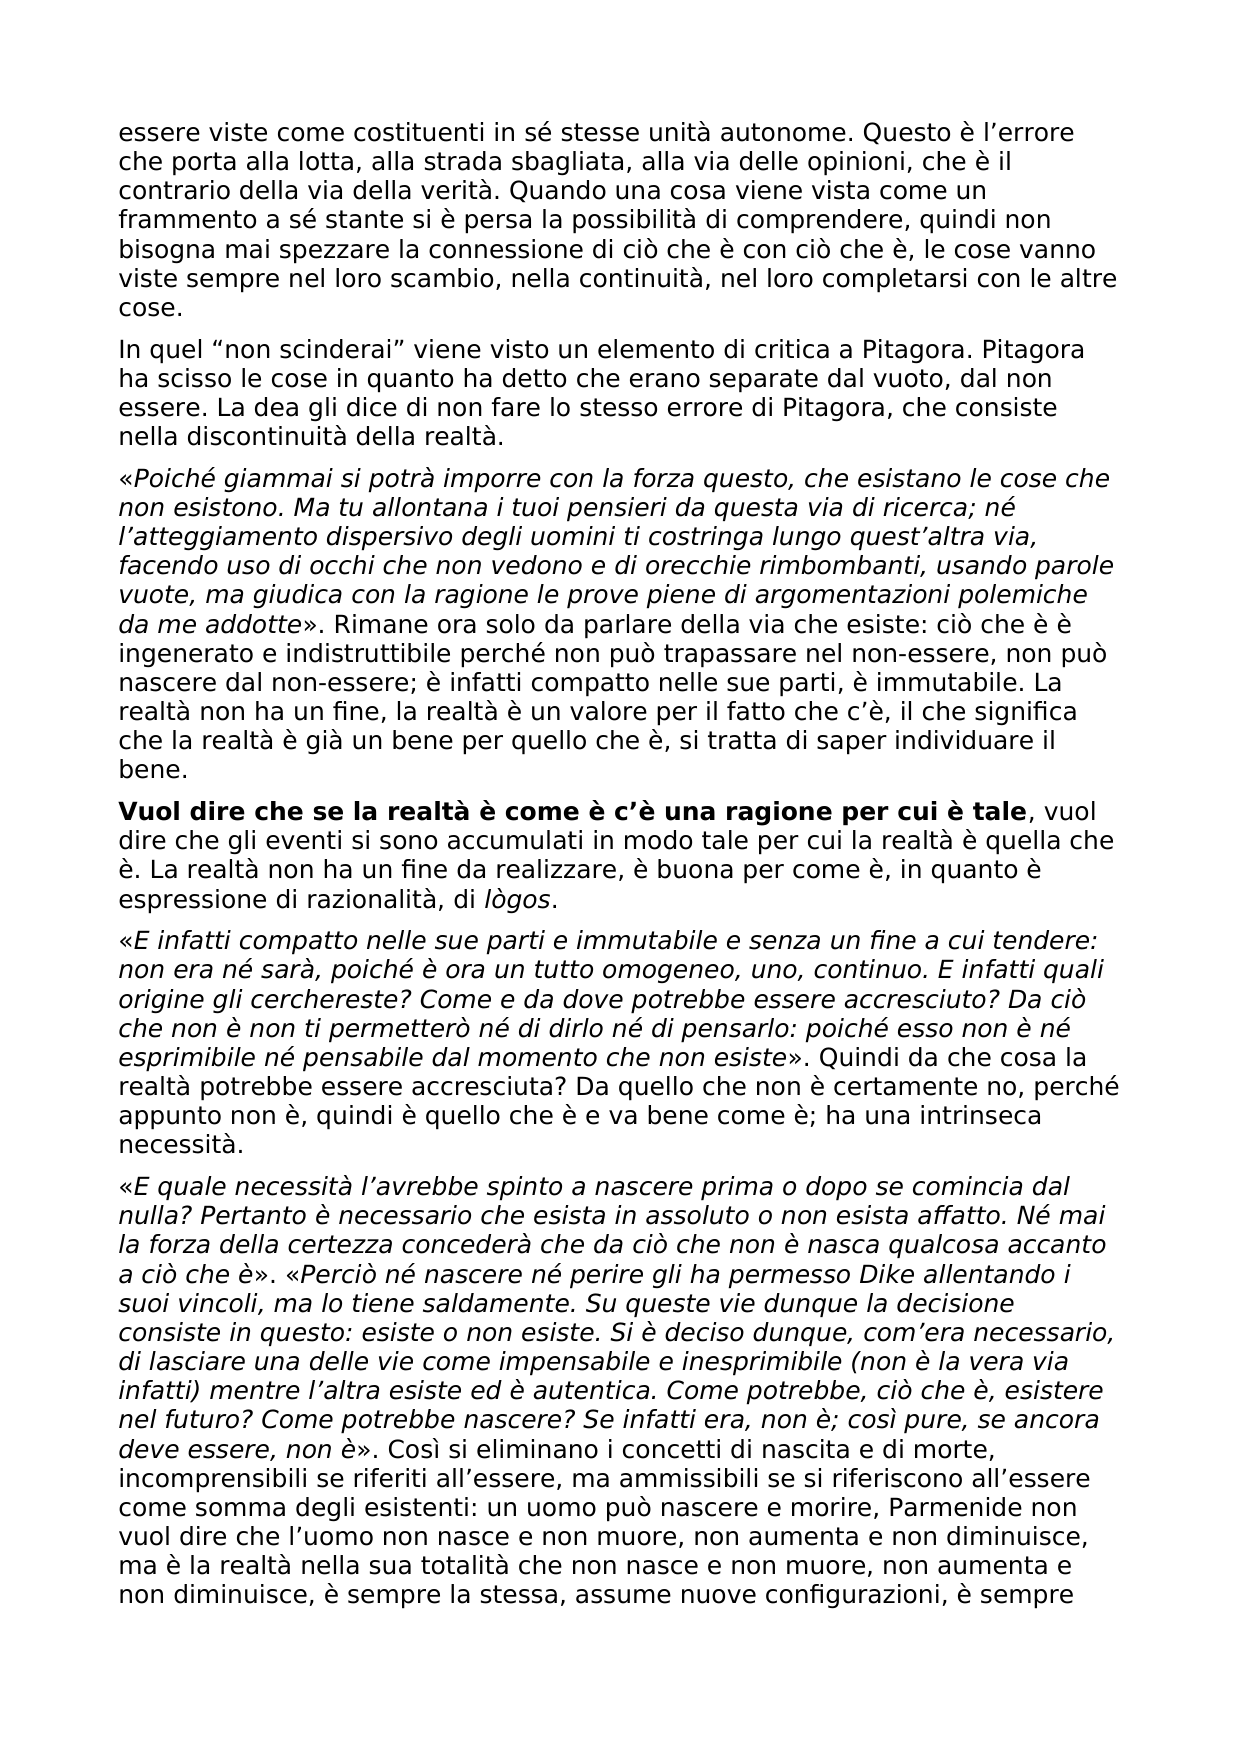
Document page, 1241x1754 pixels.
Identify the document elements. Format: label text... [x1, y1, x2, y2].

text In quel “non scinderai” viene visto un elemento di critica a Pitagora. Pitagora ha scisso le cose in quanto ha detto che erano separate dal vuoto, dal non essere. La dea gli dice di non fare lo stesso errore di Pitagora, che consiste nella discontinuità della realtà. [118, 335, 1122, 451]
text essere viste come costituenti in sé stesse unità autonome. Questo è l’errore che porta alla lotta, alla strada sbagliata, alla via delle opinioni, che è il contrario della via della verità. Quando una cosa viene vista come un frammento a sé stante si è persa la possibilità di comprendere, quindi non bisogna mai spezzare la connessione di ciò che è con ciò che è, le cose vanno viste sempre nel loro scambio, nella continuità, nel loro completarsi con le altre cose. [118, 118, 1122, 322]
text «E quale necessità l’avrebbe spinto a nascere prima o dopo se comincia dal nulla? Pertanto è necessario che esista in assoluto o non esista affatto. Né mai la forza della certezza concederà che da ciò che non è nasca qualcosa accanto a ciò che è». «Perciò né nascere né perire gli ha permesso Dike allentando i suoi vincoli, ma lo tiene saldamente. Su queste vie dunque la decisione consiste in questo: esiste o non esiste. Si è deciso dunque, com’era necessario, di lasciare una delle vie come impensabile e inesprimibile (non è la vera via infatti) mentre l’altra esiste ed è autentica. Come potrebbe, ciò che è, esistere nel futuro? Come potrebbe nascere? Se infatti era, non è; così pure, se ancora deve essere, non è». Così si eliminano i concetti di nascita e di morte, incomprensibili se riferiti all’essere, ma ammissibili se si riferiscono all’essere come somma degli esistenti: un uomo può nascere e morire, Parmenide non vuol dire che l’uomo non nasce e non muore, non aumenta e non diminuisce, ma è la realtà nella sua totalità che non nasce e non muore, non aumenta e non diminuisce, è sempre la stessa, assume nuove configurazioni, è sempre [118, 1172, 1122, 1610]
text «Poiché giammai si potrà imporre con la forza questo, che esistano le cose che non esistono. Ma tu allontana i tuoi pensieri da questa via di ricerca; né l’atteggiamento dispersivo degli uomini ti costringa lungo quest’altra via, facendo uso di occhi che non vedono e di orecchie rimbombanti, usando parole vuote, ma giudica con la ragione le prove piene di argomentazioni polemiche da me addotte». Rimane ora solo da parlare della via che esiste: ciò che è è ingenerato e indistruttibile perché non può trapassare nel non-essere, non può nascere dal non-essere; è infatti compatto nelle sue parti, è immutabile. La realtà non ha un fine, la realtà è un valore per il fatto che c’è, il che significa che la realtà è già un bene per quello che è, si tratta di saper individuare il bene. [118, 464, 1122, 785]
text Vuol dire che se la realtà è come è c’è una ragione per cui è tale, vuol dire che gli eventi si sono accumulati in modo tale per cui la realtà è quella che è. La realtà non ha un fine da realizzare, è buona per come è, in quanto è espressione di razionalità, di lògos. [118, 797, 1122, 914]
text «E infatti compatto nelle sue parti e immutabile e senza un fine a cui tendere: non era né sarà, poiché è ora un tutto omogeneo, uno, continuo. E infatti quali origine gli cerchereste? Come e da dove potrebbe essere accresciuto? Da ciò che non è non ti permetterò né di dirlo né di pensarlo: poiché esso non è né esprimibile né pensabile dal momento che non esiste». Quindi da che cosa la realtà potrebbe essere accresciuta? Da quello che non è certamente no, perché appunto non è, quindi è quello che è e va bene come è; ha una intrinseca necessità. [118, 926, 1122, 1160]
